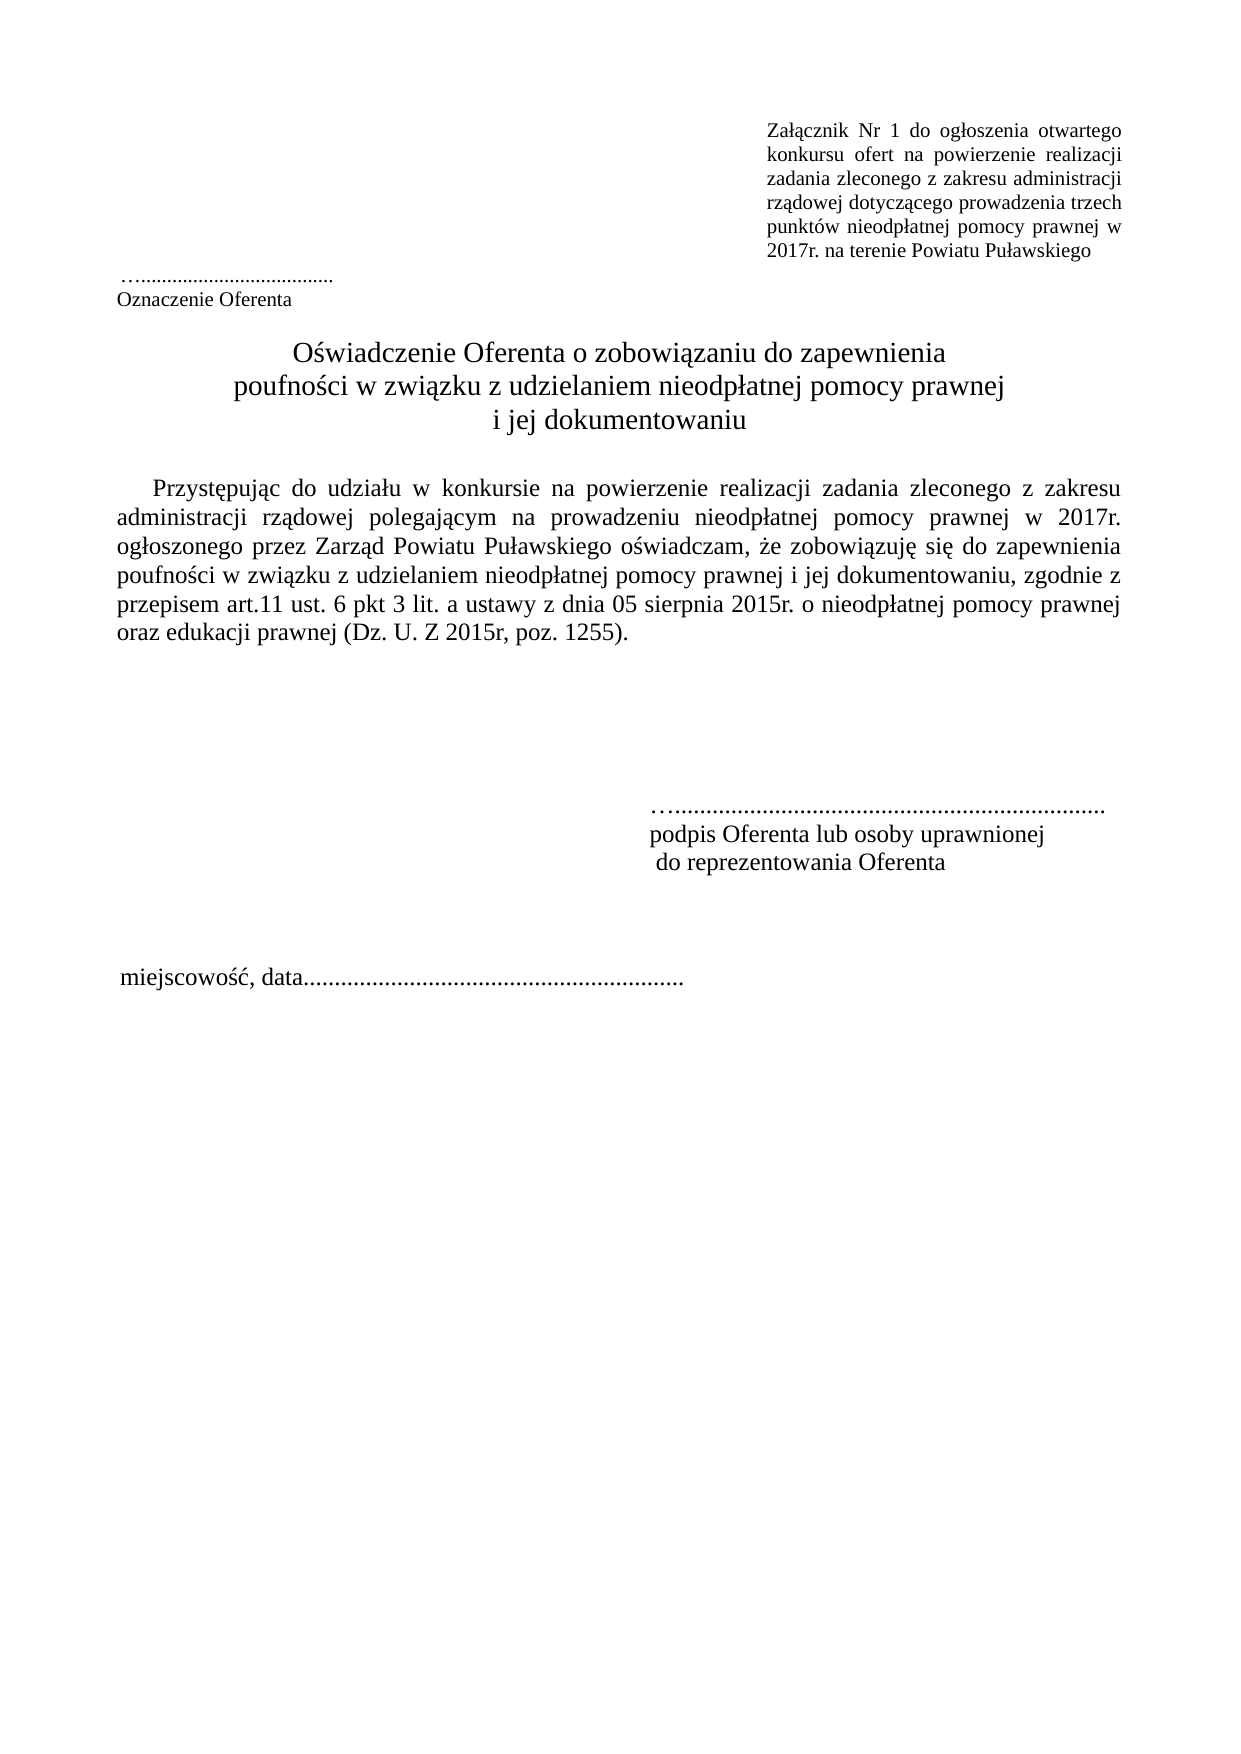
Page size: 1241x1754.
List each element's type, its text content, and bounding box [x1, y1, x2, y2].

text …..................................................................... [649, 790, 1122, 819]
text Oświadczenie Oferenta o zobowiązaniu do zapewnienia [117, 335, 1122, 368]
text poufności w związku z udzielaniem nieodpłatnej pomocy prawnej [117, 368, 1122, 402]
text Przystępując do udziału w konkursie na powierzenie realizacji zadania zleconego z zakresu administracji rządowej polegającym na prowadzeniu nieodpłatnej pomocy prawnej w 2017r. ogłoszonego przez Zarząd Powiatu Puławskiego oświadczam, że zobowiązuję się do zapewnienia poufności w związku z udzielaniem nieodpłatnej pomocy prawnej i jej dokumentowaniu, zgodnie z przepisem art.11 ust. 6 pkt 3 lit. a ustawy z dnia 05 sierpnia 2015r. o nieodpłatnej pomocy prawnej oraz edukacji prawnej (Dz. U. Z 2015r, poz. 1255). [117, 469, 1122, 646]
text do reprezentowania Oferenta [649, 847, 1122, 876]
text Załącznik Nr 1 do ogłoszenia otwartego konkursu ofert na powierzenie realizacji zadania zleconego z zakresu administracji rządowej dotyczącego prowadzenia trzech punktów nieodpłatnej pomocy prawnej w 2017r. na terenie Powiatu Puławskiego [767, 118, 1122, 262]
text miejscowość, data............................................................. [120, 962, 1122, 991]
text podpis Oferenta lub osoby uprawnionej [649, 819, 1122, 847]
text …..................................... [120, 262, 1122, 287]
text i jej dokumentowaniu [117, 402, 1122, 435]
text Oznaczenie Oferenta [117, 287, 1122, 311]
